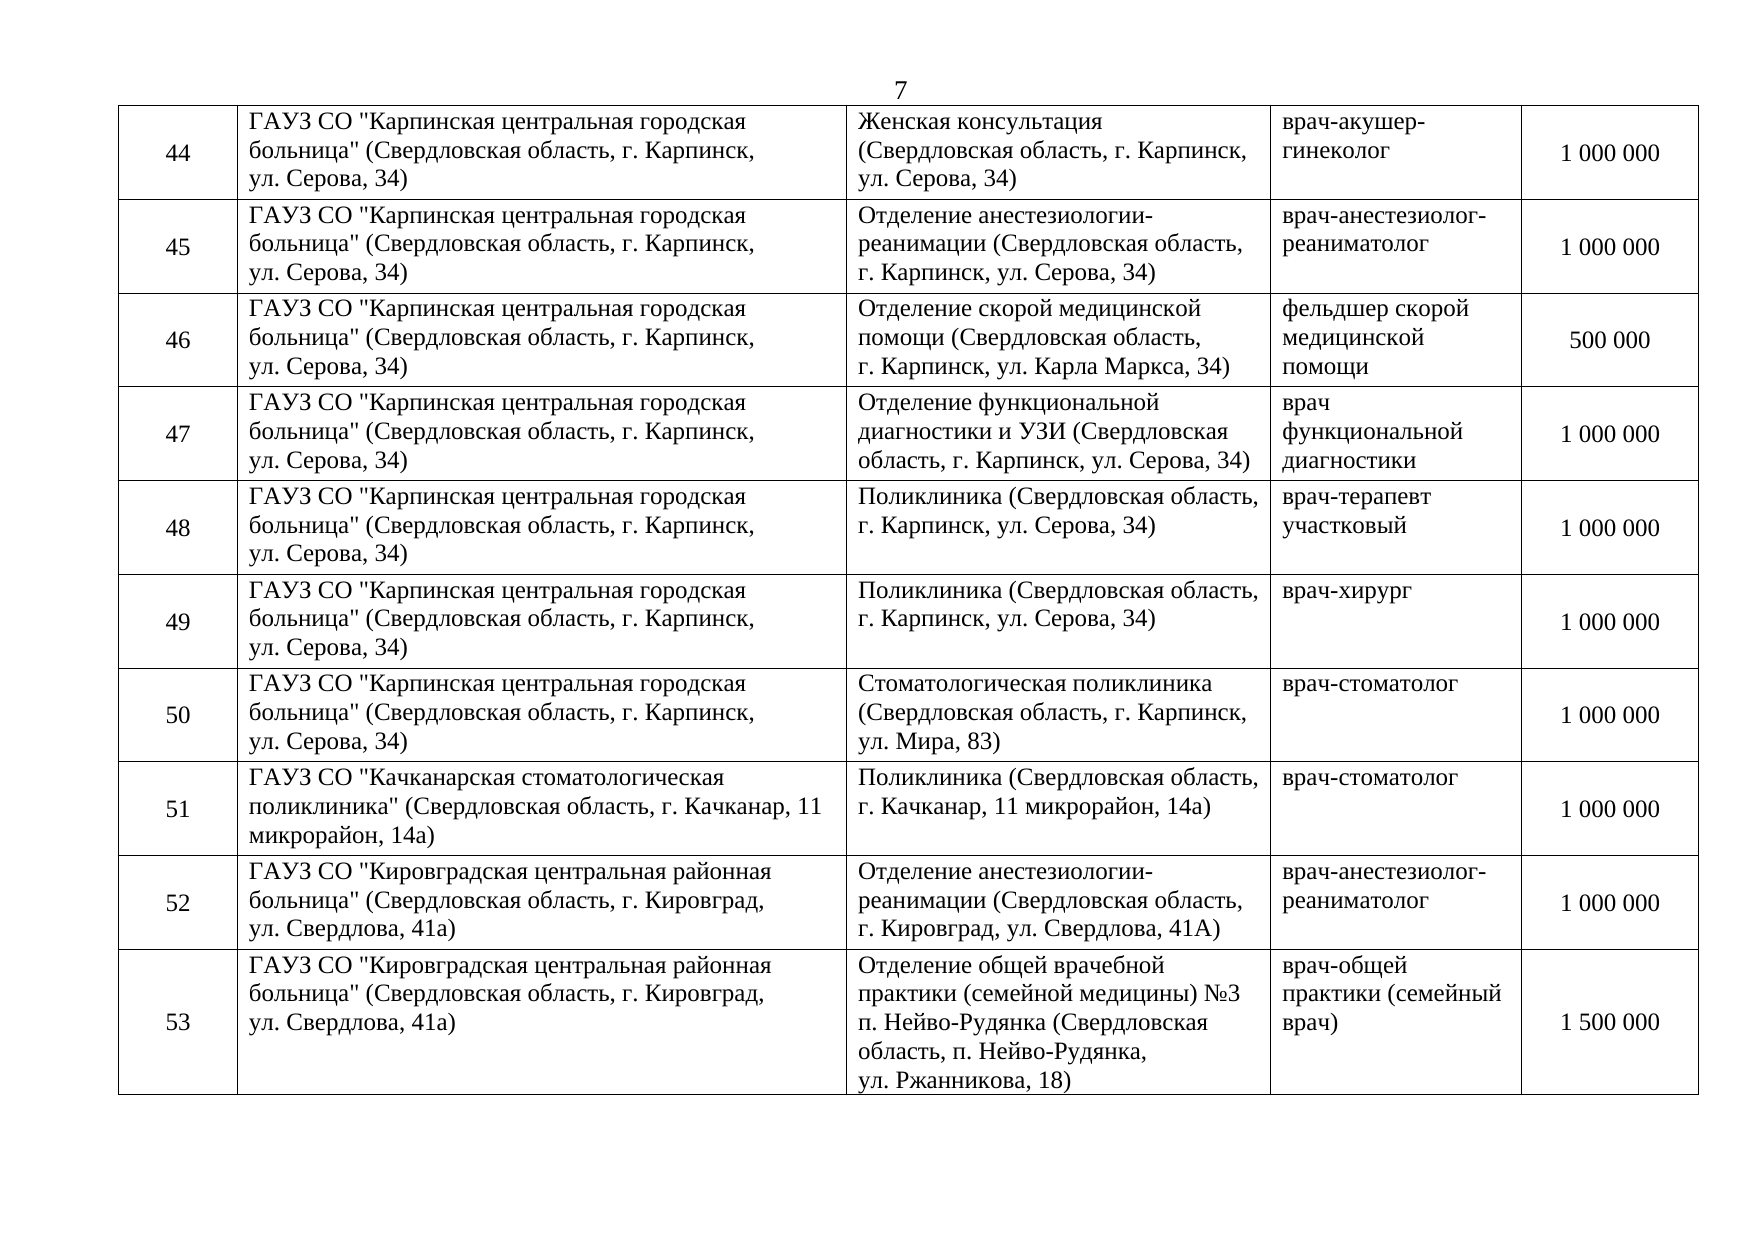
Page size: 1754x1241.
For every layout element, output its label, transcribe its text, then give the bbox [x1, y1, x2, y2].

table_cell 46 [119, 294, 237, 386]
table_cell врач-анестезиолог-реаниматолог [1271, 200, 1521, 292]
table_cell 500 000 [1522, 294, 1698, 386]
table_cell 1 000 000 [1522, 669, 1698, 761]
table_cell врач функциональной диагностики [1271, 387, 1521, 480]
table_cell 51 [119, 762, 237, 855]
table_cell 50 [119, 669, 237, 761]
table_cell Женская консультация (Свердловская область, г. Карпинск, ул. Серова, 34) [847, 106, 1270, 199]
table_cell Отделение общей врачебной практики (семейной медицины) №3 п. Нейво-Рудянка (Свердловская область, п. Нейво-Рудянка, ул. Ржанникова, 18) [847, 950, 1270, 1093]
table_cell 1 000 000 [1522, 575, 1698, 667]
table_cell 1 500 000 [1522, 950, 1698, 1093]
table_cell 1 000 000 [1522, 856, 1698, 949]
table_cell врач-акушер-гинеколог [1271, 106, 1521, 199]
table_cell ГАУЗ СО "Карпинская центральная городская больница" (Свердловская область, г. Карпинск, ул. Серова, 34) [238, 387, 846, 480]
table_cell 49 [119, 575, 237, 667]
table_cell ГАУЗ СО "Кировградская центральная районная больница" (Свердловская область, г. Кировград, ул. Свердлова, 41а) [238, 950, 846, 1093]
table_cell Поликлиника (Свердловская область, г. Карпинск, ул. Серова, 34) [847, 575, 1270, 667]
table_cell Отделение анестезиологии-реанимации (Свердловская область, г. Карпинск, ул. Серова, 34) [847, 200, 1270, 292]
table_cell Поликлиника (Свердловская область, г. Качканар, 11 микрорайон, 14а) [847, 762, 1270, 855]
table_cell ГАУЗ СО "Качканарская стоматологическая поликлиника" (Свердловская область, г. Качканар, 11 микрорайон, 14а) [238, 762, 846, 855]
table_cell 1 000 000 [1522, 762, 1698, 855]
table_cell врач-общей практики (семейный врач) [1271, 950, 1521, 1093]
table_cell Отделение скорой медицинской помощи (Свердловская область, г. Карпинск, ул. Карла Маркса, 34) [847, 294, 1270, 386]
table_cell Отделение анестезиологии-реанимации (Свердловская область, г. Кировград, ул. Свердлова, 41А) [847, 856, 1270, 949]
table_cell ГАУЗ СО "Карпинская центральная городская больница" (Свердловская область, г. Карпинск, ул. Серова, 34) [238, 669, 846, 761]
table_cell ГАУЗ СО "Карпинская центральная городская больница" (Свердловская область, г. Карпинск, ул. Серова, 34) [238, 200, 846, 292]
table_cell врач-терапевт участковый [1271, 481, 1521, 574]
table_cell 1 000 000 [1522, 106, 1698, 199]
table_cell врач-хирург [1271, 575, 1521, 667]
table_cell Стоматологическая поликлиника (Свердловская область, г. Карпинск, ул. Мира, 83) [847, 669, 1270, 761]
table_cell 52 [119, 856, 237, 949]
table_cell Поликлиника (Свердловская область, г. Карпинск, ул. Серова, 34) [847, 481, 1270, 574]
table_cell фельдшер скорой медицинской помощи [1271, 294, 1521, 386]
table_cell 1 000 000 [1522, 481, 1698, 574]
table_cell ГАУЗ СО "Карпинская центральная городская больница" (Свердловская область, г. Карпинск, ул. Серова, 34) [238, 575, 846, 667]
table_cell врач-стоматолог [1271, 669, 1521, 761]
table_cell 53 [119, 950, 237, 1093]
table_cell 48 [119, 481, 237, 574]
table_cell 44 [119, 106, 237, 199]
table_cell ГАУЗ СО "Кировградская центральная районная больница" (Свердловская область, г. Кировград, ул. Свердлова, 41а) [238, 856, 846, 949]
table_cell 1 000 000 [1522, 200, 1698, 292]
table_cell ГАУЗ СО "Карпинская центральная городская больница" (Свердловская область, г. Карпинск, ул. Серова, 34) [238, 481, 846, 574]
table_cell ГАУЗ СО "Карпинская центральная городская больница" (Свердловская область, г. Карпинск, ул. Серова, 34) [238, 106, 846, 199]
table_cell Отделение функциональной диагностики и УЗИ (Свердловская область, г. Карпинск, ул. Серова, 34) [847, 387, 1270, 480]
table_cell 1 000 000 [1522, 387, 1698, 480]
table_cell 47 [119, 387, 237, 480]
table_cell врач-стоматолог [1271, 762, 1521, 855]
table_cell 45 [119, 200, 237, 292]
table_cell врач-анестезиолог-реаниматолог [1271, 856, 1521, 949]
table_cell ГАУЗ СО "Карпинская центральная городская больница" (Свердловская область, г. Карпинск, ул. Серова, 34) [238, 294, 846, 386]
